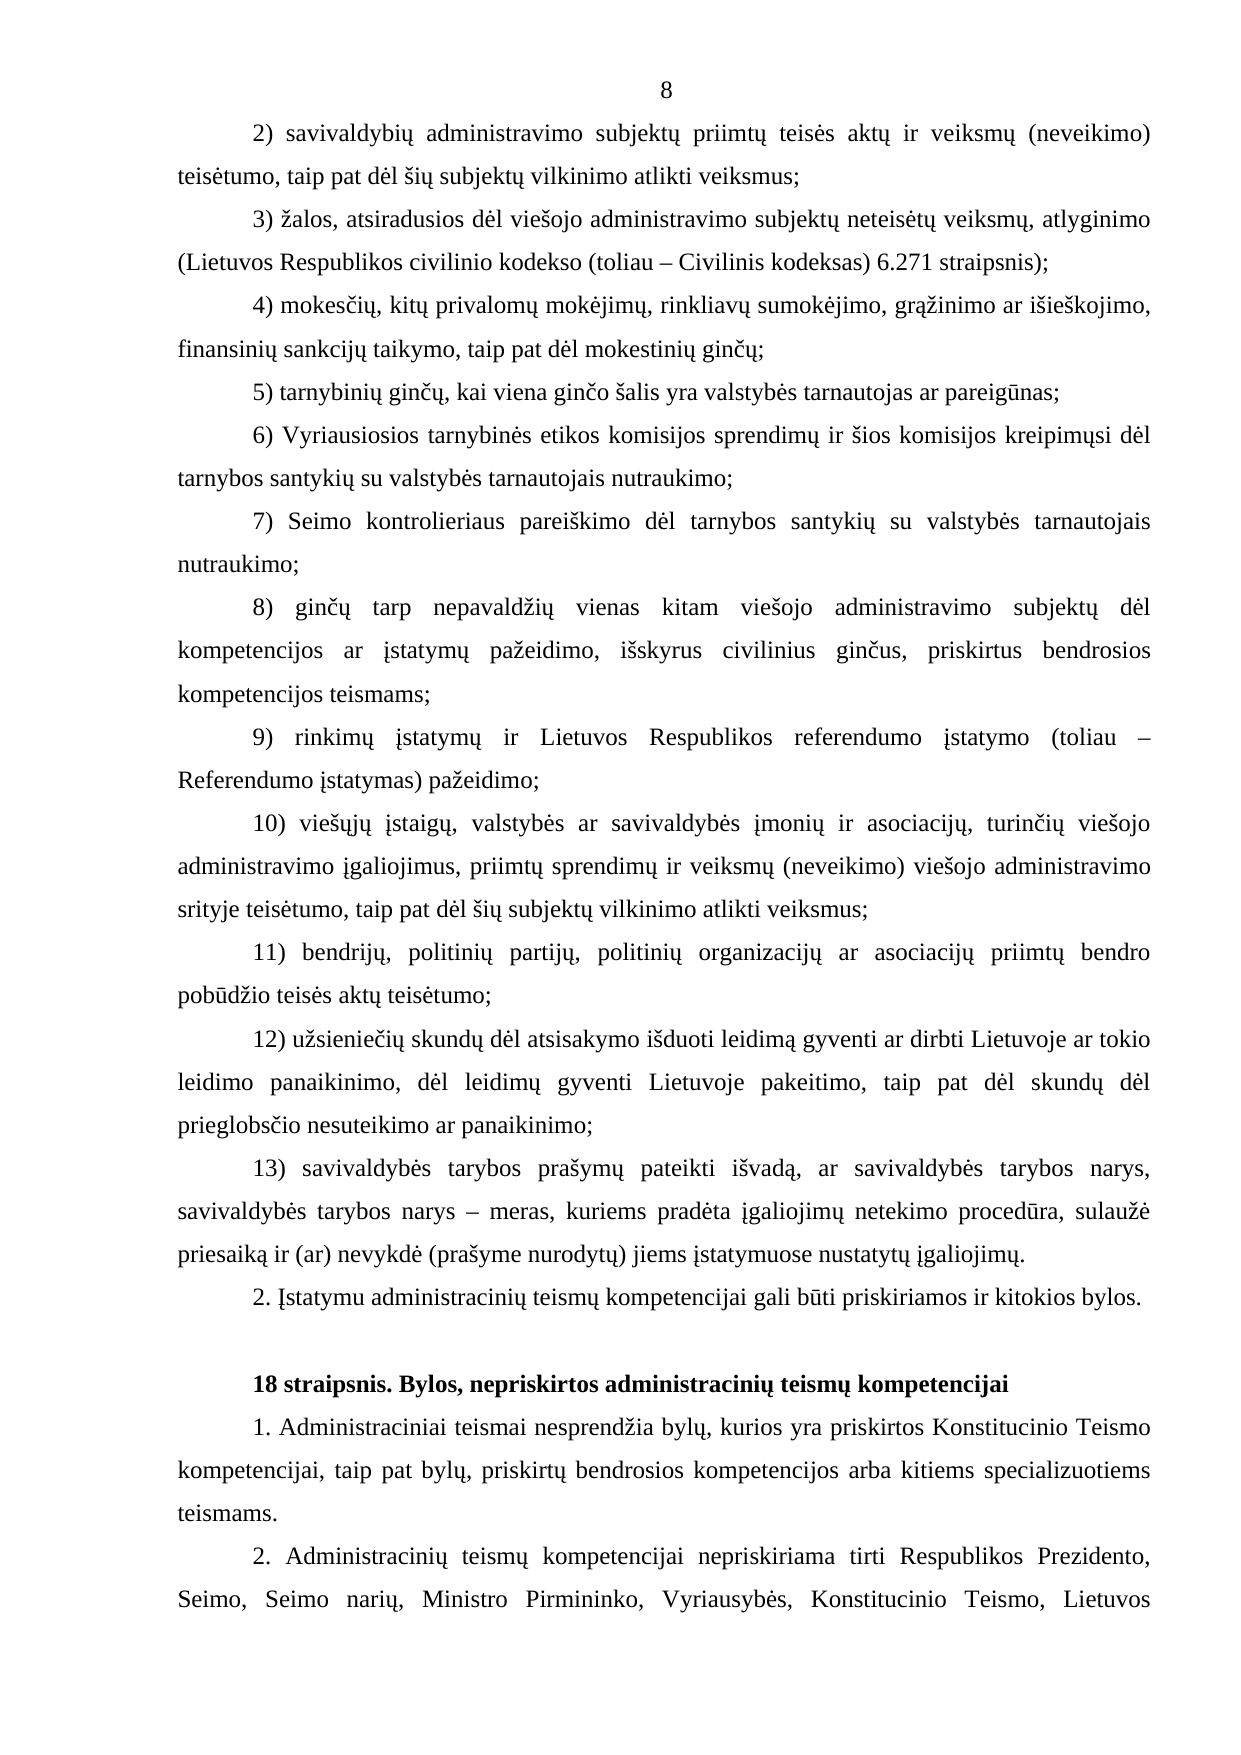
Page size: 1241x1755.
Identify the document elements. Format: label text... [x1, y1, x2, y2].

text 11) bendrijų, politinių partijų, politinių organizacijų ar asociacijų priimtų bendro pobūdžio teisės aktų teisėtumo; [177, 937, 1152, 1009]
text 2. Įstatymu administracinių teismų kompetencijai gali būti priskiriamos ir kitokios bylos. [177, 1282, 1152, 1311]
text 9) rinkimų įstatymų ir Lietuvos Respublikos referendumo įstatymo (toliau – Referendumo įstatymas) pažeidimo; [177, 722, 1152, 794]
text 5) tarnybinių ginčų, kai viena ginčo šalis yra valstybės tarnautojas ar pareigūnas; [177, 377, 1152, 406]
text 13) savivaldybės tarybos prašymų pateikti išvadą, ar savivaldybės tarybos narys, savivaldybės tarybos narys – meras, kuriems pradėta įgaliojimų netekimo procedūra, sulaužė priesaiką ir (ar) nevykdė (prašyme nurodytų) jiems įstatymuose nustatytų įgaliojimų. [177, 1153, 1152, 1268]
text 18 straipsnis. Bylos, nepriskirtos administracinių teismų kompetencijai [177, 1369, 1152, 1397]
text 2) savivaldybių administravimo subjektų priimtų teisės aktų ir veiksmų (neveikimo) teisėtumo, taip pat dėl šių subjektų vilkinimo atlikti veiksmus; [177, 118, 1152, 190]
text 8) ginčų tarp nepavaldžių vienas kitam viešojo administravimo subjektų dėl kompetencijos ar įstatymų pažeidimo, išskyrus civilinius ginčus, priskirtus bendrosios kompetencijos teismams; [177, 592, 1152, 707]
text 10) viešųjų įstaigų, valstybės ar savivaldybės įmonių ir asociacijų, turinčių viešojo administravimo įgaliojimus, priimtų sprendimų ir veiksmų (neveikimo) viešojo administravimo srityje teisėtumo, taip pat dėl šių subjektų vilkinimo atlikti veiksmus; [177, 808, 1152, 923]
text 1. Administraciniai teismai nesprendžia bylų, kurios yra priskirtos Konstitucinio Teismo kompetencijai, taip pat bylų, priskirtų bendrosios kompetencijos arba kitiems specializuotiems teismams. [177, 1412, 1152, 1527]
text 3) žalos, atsiradusios dėl viešojo administravimo subjektų neteisėtų veiksmų, atlyginimo (Lietuvos Respublikos civilinio kodekso (toliau – Civilinis kodeksas) 6.271 straipsnis); [177, 204, 1152, 276]
text 12) užsieniečių skundų dėl atsisakymo išduoti leidimą gyventi ar dirbti Lietuvoje ar tokio leidimo panaikinimo, dėl leidimų gyventi Lietuvoje pakeitimo, taip pat dėl skundų dėl prieglobsčio nesuteikimo ar panaikinimo; [177, 1024, 1152, 1139]
text 7) Seimo kontrolieriaus pareiškimo dėl tarnybos santykių su valstybės tarnautojais nutraukimo; [177, 506, 1152, 578]
text 2. Administracinių teismų kompetencijai nepriskiriama tirti Respublikos Prezidento, Seimo, Seimo narių, Ministro Pirmininko, Vyriausybės, Konstitucinio Teismo, Lietuvos [177, 1541, 1152, 1613]
text 6) Vyriausiosios tarnybinės etikos komisijos sprendimų ir šios komisijos kreipimųsi dėl tarnybos santykių su valstybės tarnautojais nutraukimo; [177, 420, 1152, 492]
text 4) mokesčių, kitų privalomų mokėjimų, rinkliavų sumokėjimo, grąžinimo ar išieškojimo, finansinių sankcijų taikymo, taip pat dėl mokestinių ginčų; [177, 291, 1152, 362]
